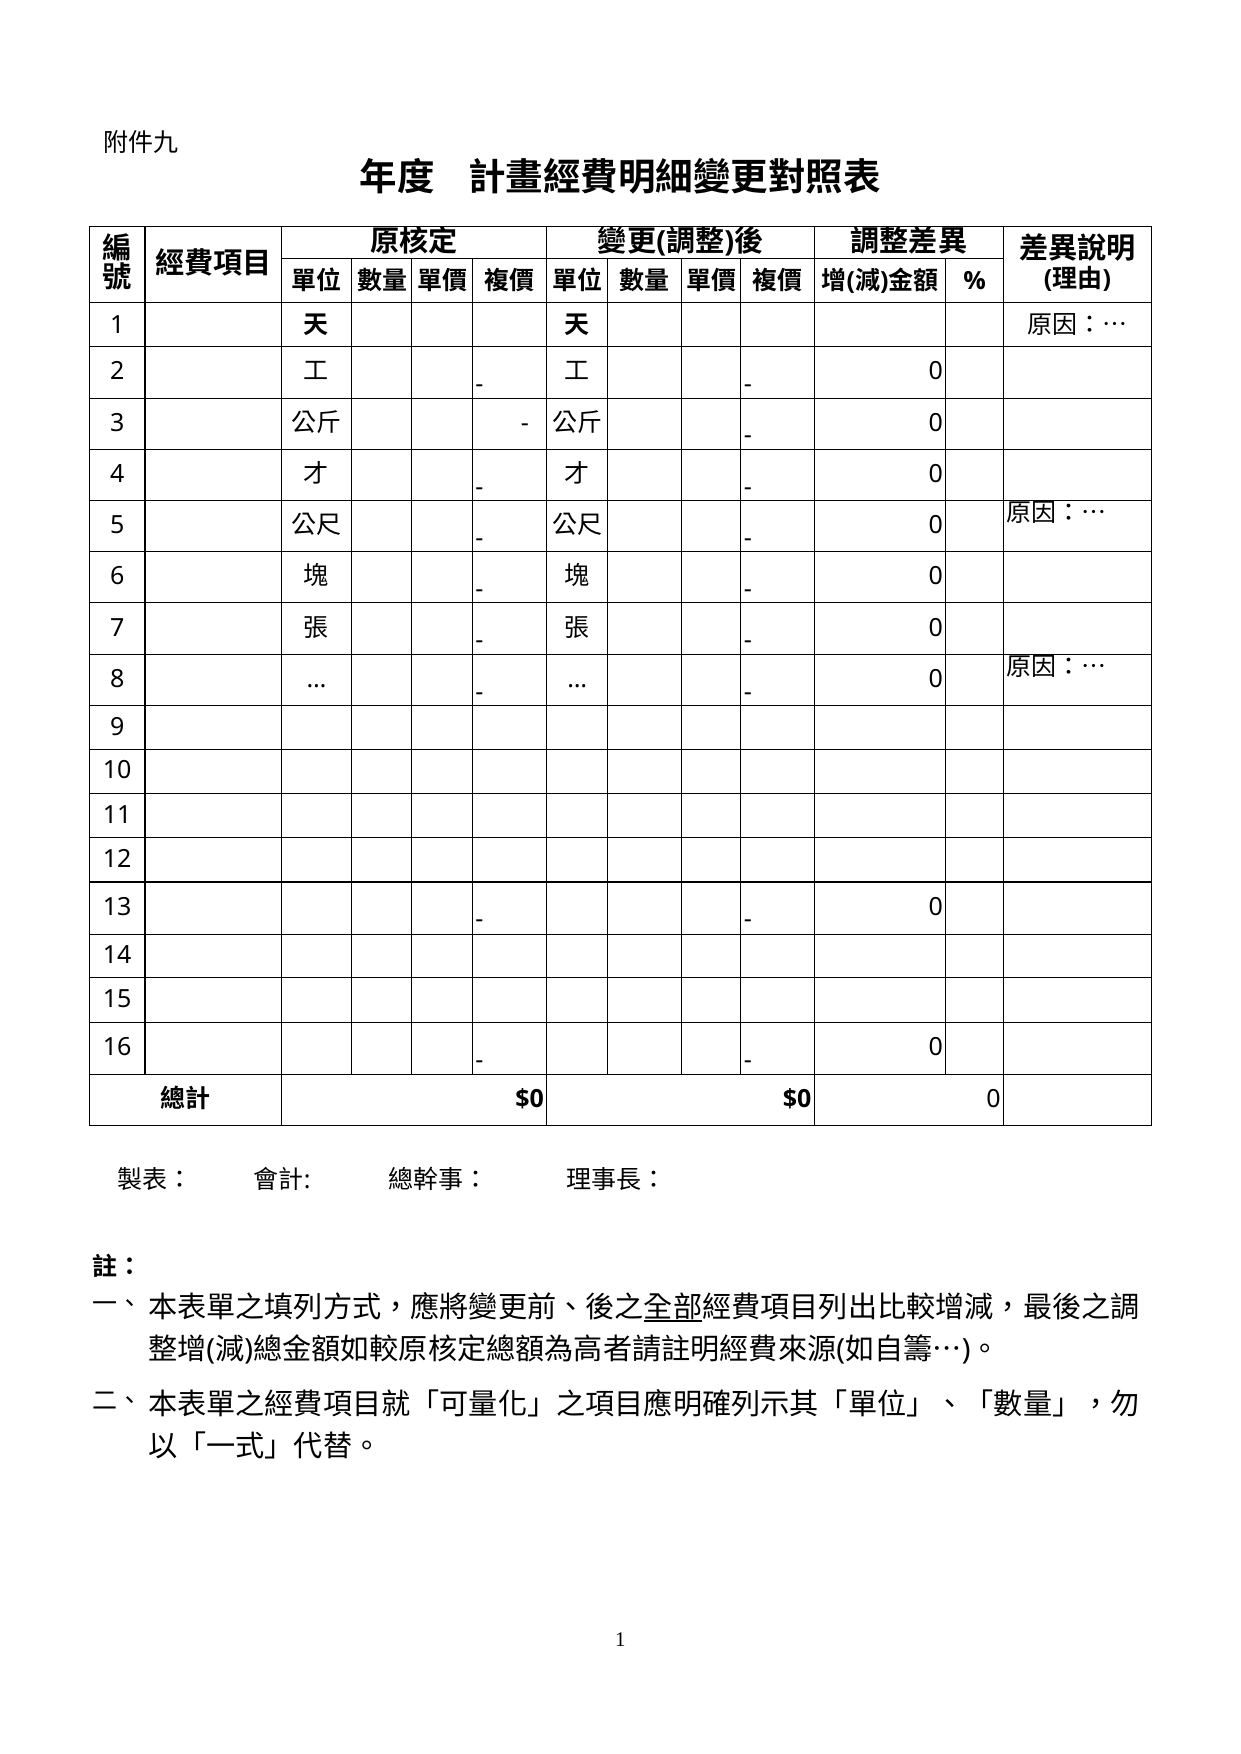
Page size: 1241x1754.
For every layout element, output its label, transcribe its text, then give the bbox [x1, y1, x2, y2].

table_cell [341, 1196, 412, 1246]
table_cell [412, 794, 472, 837]
table_cell [352, 935, 411, 977]
table_cell [412, 838, 472, 881]
table_cell [682, 706, 740, 749]
table_cell 張 [282, 603, 351, 654]
table_cell 天 [547, 303, 607, 346]
table_cell [146, 399, 281, 449]
table_cell 11 [90, 794, 144, 837]
table_cell [547, 750, 607, 793]
table_cell [682, 794, 740, 837]
table_cell 0 [815, 501, 945, 551]
table_cell [682, 883, 740, 933]
table_cell [473, 794, 546, 837]
table_cell - [741, 552, 814, 602]
table_cell [815, 706, 945, 749]
text 附件九 [103, 122, 267, 159]
table_cell [682, 501, 740, 551]
table_cell [682, 838, 740, 881]
table_cell [682, 347, 740, 398]
table_cell - [473, 603, 546, 654]
table_cell [352, 450, 411, 500]
table_cell [946, 501, 1003, 551]
table_cell [146, 838, 281, 881]
table_cell 差異說明(理由) [1004, 227, 1151, 302]
table_cell [146, 347, 281, 398]
table_cell [946, 706, 1003, 749]
table_cell 天 [282, 303, 351, 346]
table_cell [682, 935, 740, 977]
table_cell [946, 303, 1003, 346]
table_cell [1004, 552, 1151, 602]
table_cell 原因：… [1004, 655, 1151, 705]
table_cell [412, 978, 472, 1022]
table_cell [352, 883, 411, 933]
table_cell [946, 603, 1003, 654]
table_cell [946, 750, 1003, 793]
table_cell [412, 750, 472, 793]
table_cell 數量 [608, 259, 681, 302]
table_cell [412, 399, 472, 449]
table_cell [472, 1196, 533, 1246]
table_cell [547, 1196, 661, 1246]
table_cell [946, 978, 1003, 1022]
table_cell [608, 883, 681, 933]
table_cell [146, 603, 281, 654]
table_cell [946, 450, 1003, 500]
table_cell 工 [282, 347, 351, 398]
table_cell 13 [90, 883, 144, 933]
table_header 年度 計畫經費明細變更對照表 [89, 147, 1151, 226]
table_cell [1004, 399, 1151, 449]
table_cell 3 [90, 399, 144, 449]
table_cell 公尺 [547, 501, 607, 551]
table_cell 0 [815, 1075, 1003, 1125]
table_cell [682, 552, 740, 602]
table_cell - [473, 655, 546, 705]
table_cell [412, 450, 472, 500]
table_cell 變更(調整)後 [547, 227, 814, 258]
table_cell [533, 1196, 547, 1246]
table_cell [608, 706, 681, 749]
table_cell 單位 [547, 259, 607, 302]
table_cell [682, 399, 740, 449]
table_cell [547, 978, 607, 1022]
table_cell [741, 978, 814, 1022]
table_cell [608, 303, 681, 346]
table_cell [473, 706, 546, 749]
table_cell - [473, 552, 546, 602]
table_cell [1004, 794, 1151, 837]
table_cell [1004, 1023, 1151, 1074]
table_cell - [473, 450, 546, 500]
table_cell [352, 978, 411, 1022]
table_cell - [741, 347, 814, 398]
table_cell 原因：… [1004, 303, 1151, 346]
table_cell [1004, 750, 1151, 793]
table_cell [1004, 883, 1151, 933]
table_cell [146, 1023, 281, 1074]
table_cell - [741, 501, 814, 551]
table_cell 12 [90, 838, 144, 881]
table_cell [146, 501, 281, 551]
table_cell 才 [547, 450, 607, 500]
table_cell 才 [282, 450, 351, 500]
table_cell 0 [815, 347, 945, 398]
table_cell [412, 501, 472, 551]
table_cell [473, 303, 546, 346]
table_cell 註： [89, 1246, 145, 1283]
table_cell [412, 883, 472, 933]
table_cell [412, 1023, 472, 1074]
table_cell [282, 838, 351, 881]
table_cell [352, 501, 411, 551]
table_cell 二、 [89, 1381, 145, 1478]
table_cell [946, 552, 1003, 602]
table_cell % [946, 259, 1003, 302]
table_cell [412, 347, 472, 398]
table_cell [1004, 706, 1151, 749]
table_cell [146, 883, 281, 933]
table_cell 製表： 會計: 總幹事： 理事長： [89, 1126, 1151, 1196]
table_cell 塊 [282, 552, 351, 602]
table_cell - [741, 1023, 814, 1074]
table_cell [146, 750, 281, 793]
table_cell [682, 978, 740, 1022]
table_cell [473, 978, 546, 1022]
table_cell [145, 1246, 1151, 1283]
table_cell [608, 978, 681, 1022]
table_cell [1004, 838, 1151, 881]
table_cell 經費項目 [146, 227, 281, 302]
table_cell - [473, 501, 546, 551]
table_cell [473, 750, 546, 793]
table_cell [946, 347, 1003, 398]
table_cell [1004, 1075, 1151, 1125]
table_cell [412, 552, 472, 602]
table_cell [608, 794, 681, 837]
table_cell [815, 750, 945, 793]
table_cell [281, 1196, 341, 1246]
table_cell [1004, 603, 1151, 654]
table_cell [682, 655, 740, 705]
table_cell … [282, 655, 351, 705]
table_cell [608, 501, 681, 551]
table_cell 複價 [473, 259, 546, 302]
table_cell [682, 1023, 740, 1074]
table_cell [412, 1196, 472, 1246]
table_cell [282, 935, 351, 977]
table_cell [946, 794, 1003, 837]
table_cell [741, 706, 814, 749]
table_cell [682, 603, 740, 654]
table_cell - [473, 347, 546, 398]
table_cell [473, 838, 546, 881]
table_cell - [473, 399, 546, 449]
table_cell 單位 [282, 259, 351, 302]
table_cell 2 [90, 347, 144, 398]
table_cell 原因：… [1004, 501, 1151, 551]
table_cell [608, 603, 681, 654]
table_cell [352, 706, 411, 749]
table_cell [146, 706, 281, 749]
table_cell 0 [815, 552, 945, 602]
table_cell [352, 655, 411, 705]
table_cell [946, 655, 1003, 705]
table_cell [661, 1196, 721, 1246]
table_cell [721, 1196, 1151, 1246]
table_cell [473, 935, 546, 977]
table_cell [682, 303, 740, 346]
table_cell 張 [547, 603, 607, 654]
table_cell [352, 603, 411, 654]
table_cell [282, 794, 351, 837]
table_cell 0 [815, 655, 945, 705]
table_cell 0 [815, 603, 945, 654]
table_cell [608, 347, 681, 398]
table_cell 5 [90, 501, 144, 551]
table_cell [412, 603, 472, 654]
table_cell [282, 706, 351, 749]
table_cell [146, 935, 281, 977]
table_cell - [741, 655, 814, 705]
table_cell [608, 838, 681, 881]
table_cell [608, 935, 681, 977]
table_cell 總計 [90, 1075, 281, 1125]
table_cell 9 [90, 706, 144, 749]
table_cell [352, 794, 411, 837]
table_cell [1004, 347, 1151, 398]
table_cell [352, 347, 411, 398]
table_cell [815, 303, 945, 346]
table_cell [547, 935, 607, 977]
table_cell [146, 978, 281, 1022]
table_cell [547, 838, 607, 881]
table_cell [608, 1023, 681, 1074]
table_cell [608, 655, 681, 705]
table_cell [352, 303, 411, 346]
table_cell [146, 450, 281, 500]
table_cell [352, 1023, 411, 1074]
table_cell 6 [90, 552, 144, 602]
table_cell 0 [815, 883, 945, 933]
table_cell [946, 838, 1003, 881]
table_cell 公尺 [282, 501, 351, 551]
table_cell [1004, 450, 1151, 500]
table_cell [946, 399, 1003, 449]
table_cell [282, 883, 351, 933]
table_cell 編號 [90, 227, 144, 302]
table_cell [815, 978, 945, 1022]
table_cell [146, 303, 281, 346]
table_cell [608, 750, 681, 793]
table_cell 公斤 [547, 399, 607, 449]
table_cell 0 [815, 1023, 945, 1074]
table_cell [146, 655, 281, 705]
table_cell [282, 1023, 351, 1074]
table_cell [741, 794, 814, 837]
table_cell [547, 706, 607, 749]
table_cell [412, 706, 472, 749]
table_cell [146, 794, 281, 837]
table_cell [146, 552, 281, 602]
table_cell - [473, 883, 546, 933]
table_cell [608, 399, 681, 449]
table_cell 15 [90, 978, 144, 1022]
table_cell [282, 978, 351, 1022]
table_cell 16 [90, 1023, 144, 1074]
table_cell 複價 [741, 259, 814, 302]
table_cell $0 [282, 1075, 546, 1125]
table_cell [815, 935, 945, 977]
table_cell [547, 1023, 607, 1074]
table_cell [741, 750, 814, 793]
table_cell [547, 883, 607, 933]
table_cell [412, 935, 472, 977]
table_cell 一、 [89, 1284, 145, 1381]
table_cell 調整差異 [815, 227, 1003, 258]
table_cell 增(減)金額 [815, 259, 945, 302]
table_cell [608, 552, 681, 602]
table_cell 0 [815, 450, 945, 500]
table_cell [815, 794, 945, 837]
table_cell [741, 838, 814, 881]
table_cell - [741, 450, 814, 500]
table_cell [741, 935, 814, 977]
table_cell - [741, 399, 814, 449]
table_cell [946, 935, 1003, 977]
table_cell - [741, 603, 814, 654]
table_cell 本表單之填列方式，應將變更前、後之全部經費項目列出比較增減，最後之調整增(減)總金額如較原核定總額為高者請註明經費來源(如自籌…)。 [145, 1284, 1151, 1381]
table_cell [412, 655, 472, 705]
table_cell [946, 883, 1003, 933]
table_cell 1 [90, 303, 144, 346]
table_cell [282, 750, 351, 793]
table_cell 14 [90, 935, 144, 977]
table_cell 單價 [412, 259, 472, 302]
table_cell 8 [90, 655, 144, 705]
table_cell 7 [90, 603, 144, 654]
table_cell 工 [547, 347, 607, 398]
table_cell [741, 303, 814, 346]
table_cell [1004, 935, 1151, 977]
table_cell - [741, 883, 814, 933]
table_cell 10 [90, 750, 144, 793]
table_cell 數量 [352, 259, 411, 302]
table_cell [946, 1023, 1003, 1074]
table_cell 本表單之經費項目就「可量化」之項目應明確列示其「單位」、「數量」，勿以「一式」代替。 [145, 1381, 1151, 1478]
table_cell [89, 1196, 145, 1246]
table_cell - [473, 1023, 546, 1074]
table_cell … [547, 655, 607, 705]
table_cell [352, 750, 411, 793]
table_cell [547, 794, 607, 837]
table_cell 公斤 [282, 399, 351, 449]
table_cell [682, 750, 740, 793]
table_cell [412, 303, 472, 346]
table_cell [352, 838, 411, 881]
table_cell 4 [90, 450, 144, 500]
table_cell 單價 [682, 259, 740, 302]
table_cell 塊 [547, 552, 607, 602]
table_cell [608, 450, 681, 500]
table_cell $0 [547, 1075, 814, 1125]
table_cell [145, 1196, 281, 1246]
table_cell [1004, 978, 1151, 1022]
table_cell [352, 552, 411, 602]
table_cell [815, 838, 945, 881]
table_cell [682, 450, 740, 500]
table_cell 0 [815, 399, 945, 449]
table_cell [352, 399, 411, 449]
table_cell 原核定 [282, 227, 546, 258]
